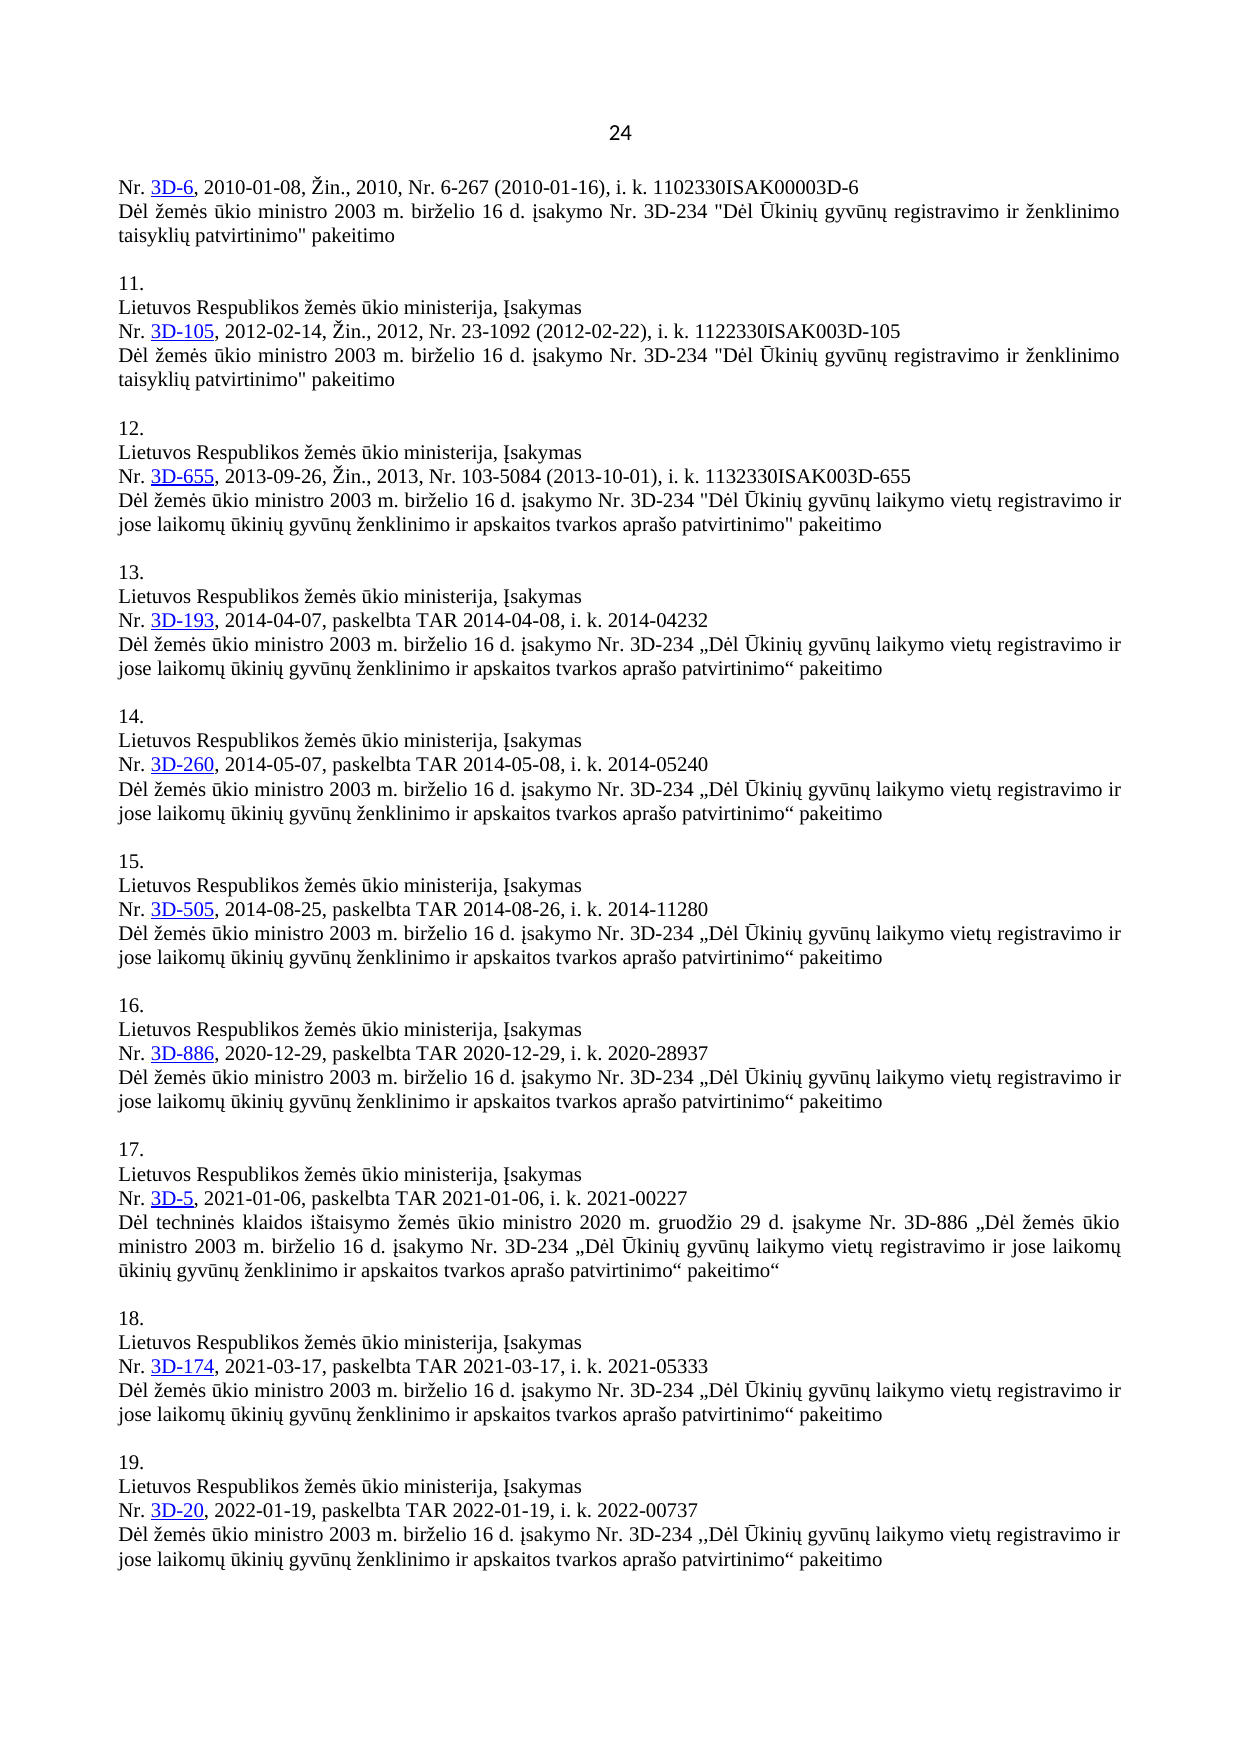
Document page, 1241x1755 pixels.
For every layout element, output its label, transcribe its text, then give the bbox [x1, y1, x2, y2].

text Lietuvos Respublikos žemės ūkio ministerija, Įsakymas [118, 1330, 1122, 1354]
text Nr. 3D-6, 2010-01-08, Žin., 2010, Nr. 6-267 (2010-01-16), i. k. 1102330ISAK00003D-6 [118, 175, 1122, 199]
text Dėl žemės ūkio ministro 2003 m. birželio 16 d. įsakymo Nr. 3D-234 „Dėl Ūkinių gyvūnų laikymo vietų registravimo ir jose laikomų ūkinių gyvūnų ženklinimo ir apskaitos tvarkos aprašo patvirtinimo“ pakeitimo [118, 1065, 1122, 1113]
text 16. [118, 993, 1122, 1017]
text Dėl žemės ūkio ministro 2003 m. birželio 16 d. įsakymo Nr. 3D-234 "Dėl Ūkinių gyvūnų laikymo vietų registravimo ir jose laikomų ūkinių gyvūnų ženklinimo ir apskaitos tvarkos aprašo patvirtinimo" pakeitimo [118, 488, 1122, 536]
text 15. [118, 849, 1122, 873]
text Lietuvos Respublikos žemės ūkio ministerija, Įsakymas [118, 439, 1122, 464]
text Dėl techninės klaidos ištaisymo žemės ūkio ministro 2020 m. gruodžio 29 d. įsakyme Nr. 3D-886 „Dėl žemės ūkio ministro 2003 m. birželio 16 d. įsakymo Nr. 3D-234 „Dėl Ūkinių gyvūnų laikymo vietų registravimo ir jose laikomų ūkinių gyvūnų ženklinimo ir apskaitos tvarkos aprašo patvirtinimo“ pakeitimo“ [118, 1209, 1122, 1282]
text Lietuvos Respublikos žemės ūkio ministerija, Įsakymas [118, 873, 1122, 897]
text 11. [118, 271, 1122, 295]
text Lietuvos Respublikos žemės ūkio ministerija, Įsakymas [118, 295, 1122, 319]
text Lietuvos Respublikos žemės ūkio ministerija, Įsakymas [118, 728, 1122, 752]
text Nr. 3D-655, 2013-09-26, Žin., 2013, Nr. 103-5084 (2013-10-01), i. k. 1132330ISAK003D-655 [118, 464, 1122, 488]
text Dėl žemės ūkio ministro 2003 m. birželio 16 d. įsakymo Nr. 3D-234 ,,Dėl Ūkinių gyvūnų laikymo vietų registravimo ir jose laikomų ūkinių gyvūnų ženklinimo ir apskaitos tvarkos aprašo patvirtinimo“ pakeitimo [118, 1522, 1122, 1571]
text Nr. 3D-5, 2021-01-06, paskelbta TAR 2021-01-06, i. k. 2021-00227 [118, 1186, 1122, 1209]
text Dėl žemės ūkio ministro 2003 m. birželio 16 d. įsakymo Nr. 3D-234 "Dėl Ūkinių gyvūnų registravimo ir ženklinimo taisyklių patvirtinimo" pakeitimo [118, 199, 1122, 247]
text Dėl žemės ūkio ministro 2003 m. birželio 16 d. įsakymo Nr. 3D-234 „Dėl Ūkinių gyvūnų laikymo vietų registravimo ir jose laikomų ūkinių gyvūnų ženklinimo ir apskaitos tvarkos aprašo patvirtinimo“ pakeitimo [118, 632, 1122, 680]
text Dėl žemės ūkio ministro 2003 m. birželio 16 d. įsakymo Nr. 3D-234 "Dėl Ūkinių gyvūnų registravimo ir ženklinimo taisyklių patvirtinimo" pakeitimo [118, 343, 1122, 391]
text 17. [118, 1137, 1122, 1161]
text Dėl žemės ūkio ministro 2003 m. birželio 16 d. įsakymo Nr. 3D-234 „Dėl Ūkinių gyvūnų laikymo vietų registravimo ir jose laikomų ūkinių gyvūnų ženklinimo ir apskaitos tvarkos aprašo patvirtinimo“ pakeitimo [118, 921, 1122, 969]
text Lietuvos Respublikos žemės ūkio ministerija, Įsakymas [118, 584, 1122, 608]
text 12. [118, 416, 1122, 439]
text 13. [118, 560, 1122, 584]
text Nr. 3D-193, 2014-04-07, paskelbta TAR 2014-04-08, i. k. 2014-04232 [118, 608, 1122, 632]
text Dėl žemės ūkio ministro 2003 m. birželio 16 d. įsakymo Nr. 3D-234 „Dėl Ūkinių gyvūnų laikymo vietų registravimo ir jose laikomų ūkinių gyvūnų ženklinimo ir apskaitos tvarkos aprašo patvirtinimo“ pakeitimo [118, 1378, 1122, 1426]
text 18. [118, 1306, 1122, 1330]
text Nr. 3D-105, 2012-02-14, Žin., 2012, Nr. 23-1092 (2012-02-22), i. k. 1122330ISAK003D-105 [118, 319, 1122, 343]
text Lietuvos Respublikos žemės ūkio ministerija, Įsakymas [118, 1017, 1122, 1041]
text Nr. 3D-260, 2014-05-07, paskelbta TAR 2014-05-08, i. k. 2014-05240 [118, 752, 1122, 776]
text 19. [118, 1450, 1122, 1474]
text Lietuvos Respublikos žemės ūkio ministerija, Įsakymas [118, 1161, 1122, 1186]
text Nr. 3D-886, 2020-12-29, paskelbta TAR 2020-12-29, i. k. 2020-28937 [118, 1041, 1122, 1065]
text 14. [118, 704, 1122, 728]
text Nr. 3D-174, 2021-03-17, paskelbta TAR 2021-03-17, i. k. 2021-05333 [118, 1354, 1122, 1378]
text Nr. 3D-20, 2022-01-19, paskelbta TAR 2022-01-19, i. k. 2022-00737 [118, 1498, 1122, 1522]
text Nr. 3D-505, 2014-08-25, paskelbta TAR 2014-08-26, i. k. 2014-11280 [118, 897, 1122, 921]
text Lietuvos Respublikos žemės ūkio ministerija, Įsakymas [118, 1474, 1122, 1498]
text Dėl žemės ūkio ministro 2003 m. birželio 16 d. įsakymo Nr. 3D-234 „Dėl Ūkinių gyvūnų laikymo vietų registravimo ir jose laikomų ūkinių gyvūnų ženklinimo ir apskaitos tvarkos aprašo patvirtinimo“ pakeitimo [118, 776, 1122, 824]
